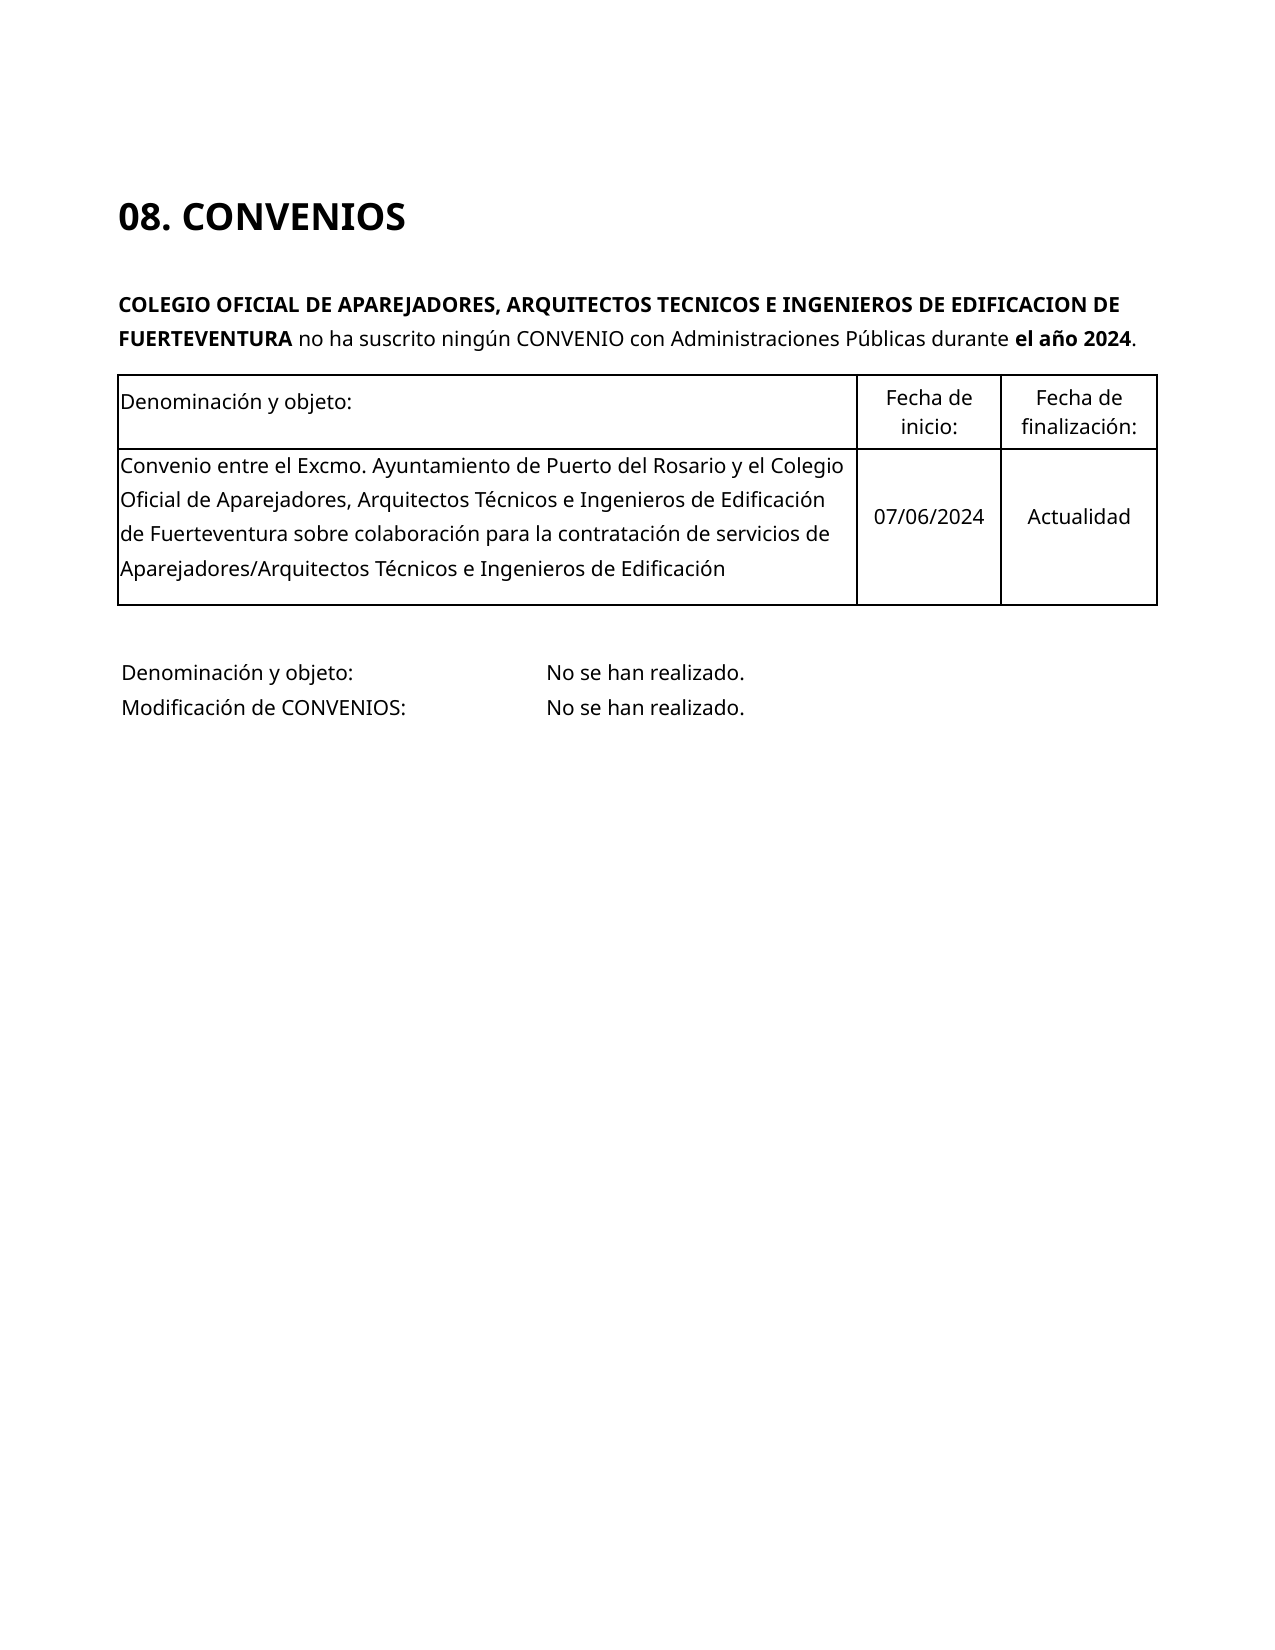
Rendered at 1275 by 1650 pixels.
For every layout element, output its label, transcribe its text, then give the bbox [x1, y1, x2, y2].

table_cell Modificación de CONVENIOS: [118, 690, 543, 724]
table_header No se han realizado. [543, 656, 1157, 690]
subtitle 08. CONVENIOS [118, 139, 1157, 241]
table_header Fecha de inicio: [858, 376, 1000, 448]
table_cell No se han realizado. [543, 690, 1157, 724]
table_cell 07/06/2024 [858, 450, 1000, 604]
text COLEGIO OFICIAL DE APAREJADORES, ARQUITECTOS TECNICOS E INGENIEROS DE EDIFICACION DE FUERTEVENTURA no ha suscrito ningún CONVENIO con Administraciones Públicas durante el año 2024. [118, 290, 1157, 353]
table_cell Actualidad [1002, 450, 1156, 604]
table_cell Convenio entre el Excmo. Ayuntamiento de Puerto del Rosario y el Colegio Oficial de Aparejadores, Arquitectos Técnicos e Ingenieros de Edificación de Fuerteventura sobre colaboración para la contratación de servicios de Aparejadores/Arquitectos Técnicos e Ingenieros de Edificación [119, 450, 856, 604]
table_header Fecha de finalización: [1002, 376, 1156, 448]
table_header Denominación y objeto: [118, 656, 543, 690]
table_header Denominación y objeto: [119, 376, 856, 448]
